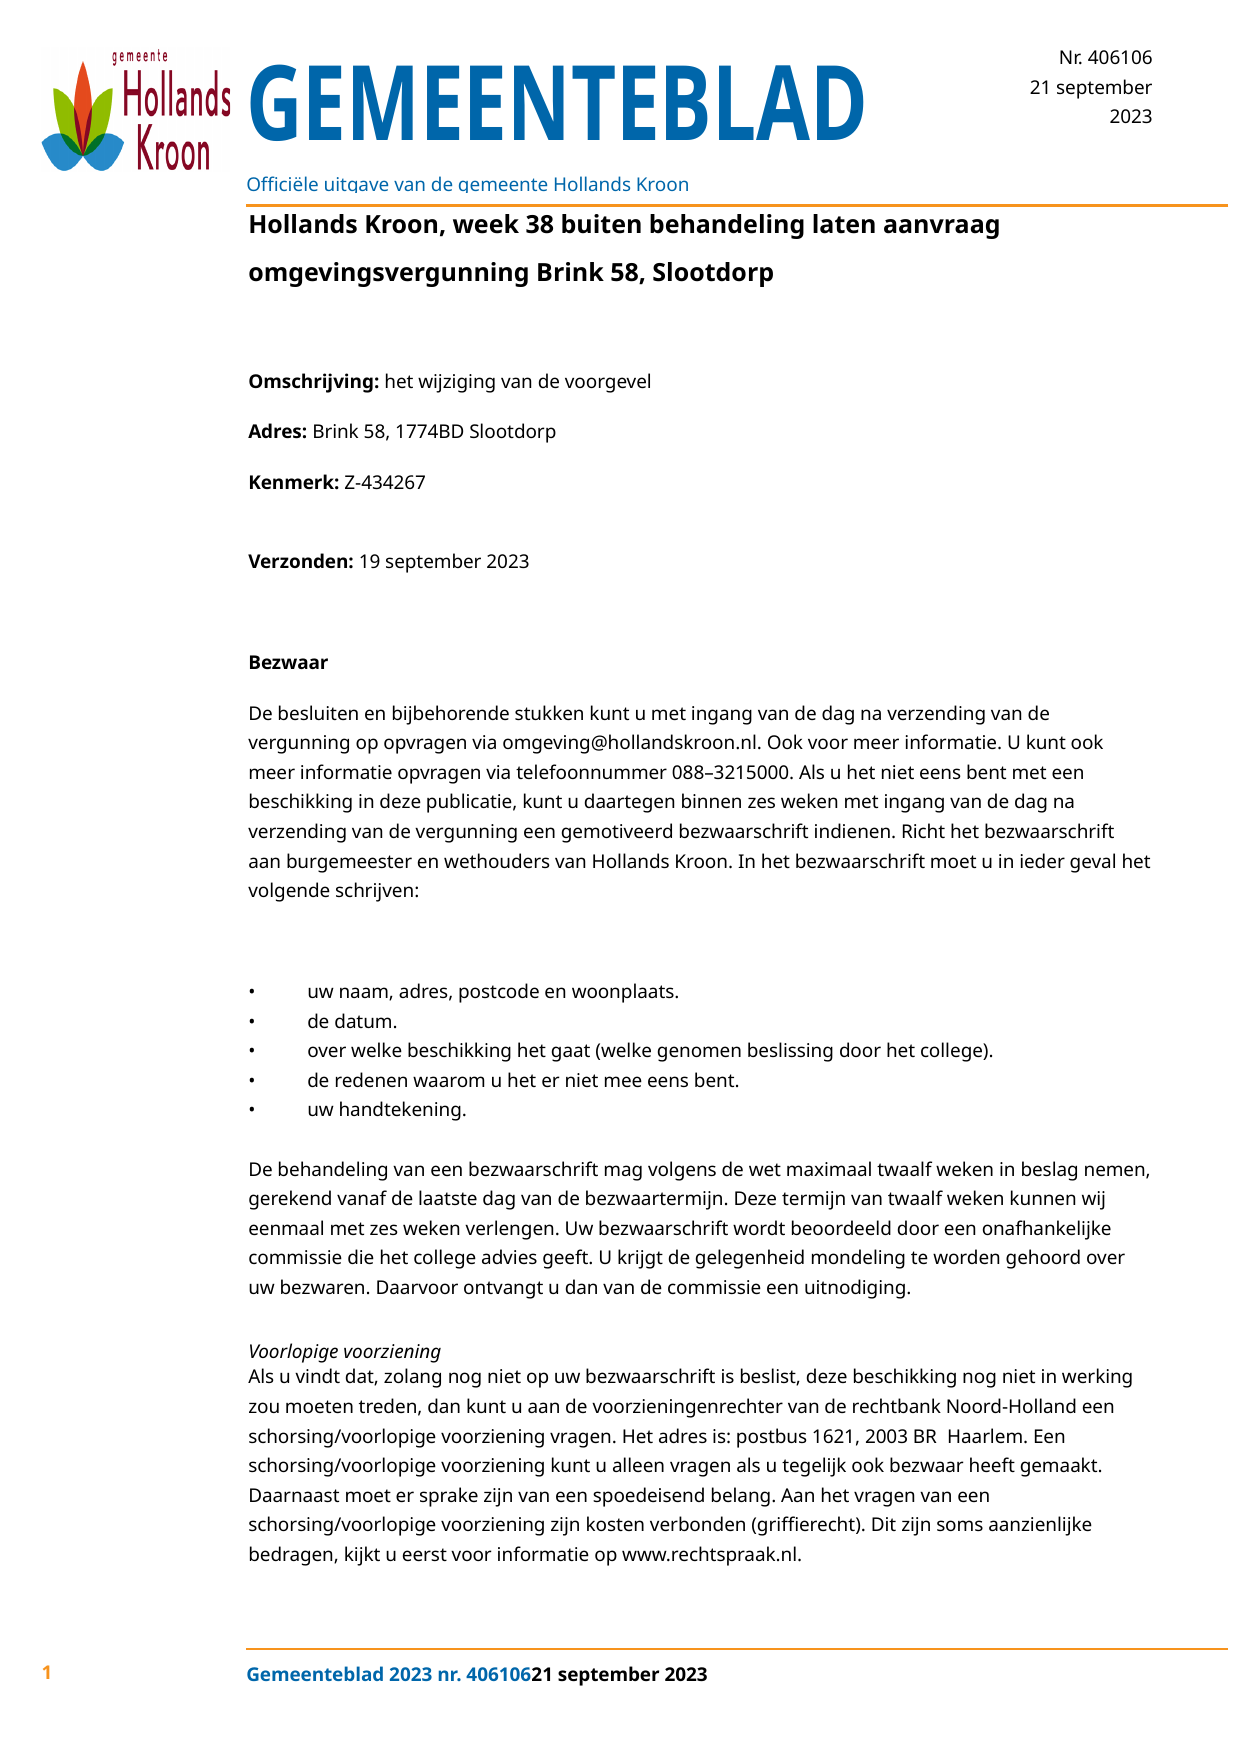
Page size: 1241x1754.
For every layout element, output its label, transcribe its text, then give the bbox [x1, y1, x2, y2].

text Voorlopige voorziening [248, 1338, 1152, 1364]
list de datum. [248, 1008, 1152, 1033]
text Omschrijving: het wijziging van de voorgevel [248, 368, 1152, 394]
list uw naam, adres, postcode en woonplaats. [248, 978, 1152, 1004]
text De besluiten en bijbehorende stukken kunt u met ingang van de dag na verzending van de vergunning op opvragen via omgeving@hollandskroon.nl. Ook voor meer informatie. U kunt ook meer informatie opvragen via telefoonnummer 088–3215000. Als u het niet eens bent met een beschikking in deze publicatie, kunt u daartegen binnen zes weken met ingang van de dag na verzending van de vergunning een gemotiveerd bezwaarschrift indienen. Richt het bezwaarschrift aan burgemeester en wethouders van Hollands Kroon. In het bezwaarschrift moet u in ieder geval het volgende schrijven: [248, 700, 1152, 903]
table_header [700, 520, 1152, 545]
text Adres: Brink 58, 1774BD Slootdorp [248, 419, 1152, 444]
list de redenen waarom u het er niet mee eens bent. [248, 1067, 1152, 1093]
list uw handtekening. [248, 1097, 1152, 1122]
picture [41, 47, 231, 172]
text Verzonden: 19 september 2023 [248, 549, 1152, 574]
list over welke beschikking het gaat (welke genomen beslissing door het college). [248, 1037, 1152, 1063]
text Als u vindt dat, zolang nog niet op uw bezwaarschrift is beslist, deze beschikking nog niet in werking zou moeten treden, dan kunt u aan de voorzieningenrechter van de rechtbank Noord-Holland een schorsing/voorlopige voorziening vragen. Het adres is: postbus 1621, 2003 BR Haarlem. Een schorsing/voorlopige voorziening kunt u alleen vragen als u tegelijk ook bezwaar heeft gemaakt. Daarnaast moet er sprake zijn van een spoedeisend belang. Aan het vragen van een schorsing/voorlopige voorziening zijn kosten verbonden (griffierecht). Dit zijn soms aanzienlijke bedragen, kijkt u eerst voor informatie op www.rechtspraak.nl. [248, 1364, 1152, 1567]
table_header [248, 520, 700, 545]
text Kenmerk: Z-434267 [248, 469, 1152, 495]
text De behandeling van een bezwaarschrift mag volgens de wet maximaal twaalf weken in beslag nemen, gerekend vanaf de laatste dag van de bezwaartermijn. Deze termijn van twaalf weken kunnen wij eenmaal met zes weken verlengen. Uw bezwaarschrift wordt beoordeeld door een onafhankelijke commissie die het college advies geeft. U krijgt de gelegenheid mondeling te worden gehoord over uw bezwaren. Daarvoor ontvangt u dan van de commissie een uitnodiging. [248, 1156, 1152, 1300]
text Hollands Kroon, week 38 buiten behandeling laten aanvraag omgevingsvergunning Brink 58, Slootdorp [248, 207, 1152, 288]
text Bezwaar [248, 649, 1152, 675]
